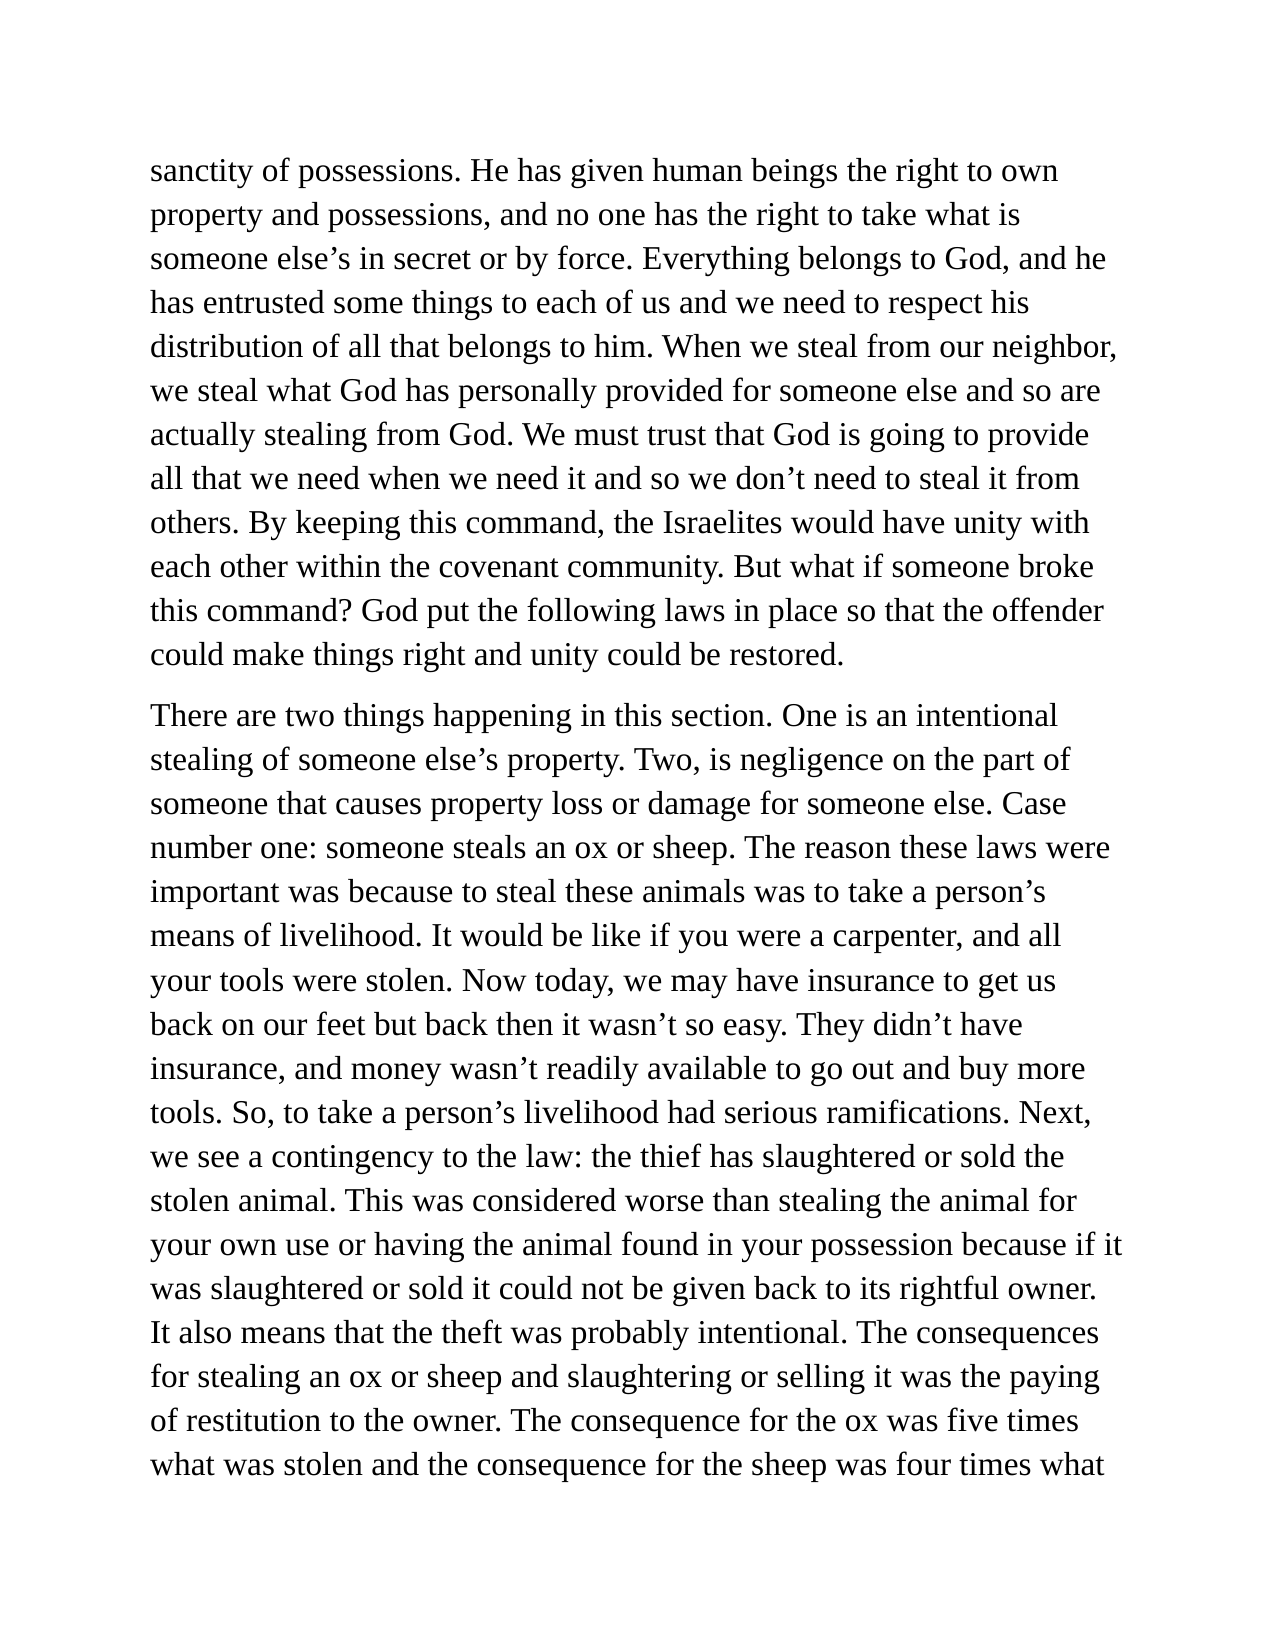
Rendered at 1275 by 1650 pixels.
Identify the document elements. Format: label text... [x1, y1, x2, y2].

text sanctity of possessions. He has given human beings the right to own property and possessions, and no one has the right to take what is someone else’s in secret or by force. Everything belongs to God, and he has entrusted some things to each of us and we need to respect his distribution of all that belongs to him. When we steal from our neighbor, we steal what God has personally provided for someone else and so are actually stealing from God. We must trust that God is going to provide all that we need when we need it and so we don’t need to steal it from others. By keeping this command, the Israelites would have unity with each other within the covenant community. But what if someone broke this command? God put the following laws in place so that the offender could make things right and unity could be restored. [150, 150, 1125, 673]
text There are two things happening in this section. One is an intentional stealing of someone else’s property. Two, is negligence on the part of someone that causes property loss or damage for someone else. Case number one: someone steals an ox or sheep. The reason these laws were important was because to steal these animals was to take a person’s means of livelihood. It would be like if you were a carpenter, and all your tools were stolen. Now today, we may have insurance to get us back on our feet but back then it wasn’t so easy. They didn’t have insurance, and money wasn’t readily available to go out and buy more tools. So, to take a person’s livelihood had serious ramifications. Next, we see a contingency to the law: the thief has slaughtered or sold the stolen animal. This was considered worse than stealing the animal for your own use or having the animal found in your possession because if it was slaughtered or sold it could not be given back to its rightful owner. It also means that the theft was probably intentional. The consequences for stealing an ox or sheep and slaughtering or selling it was the paying of restitution to the owner. The consequence for the ox was five times what was stolen and the consequence for the sheep was four times what [150, 695, 1125, 1483]
